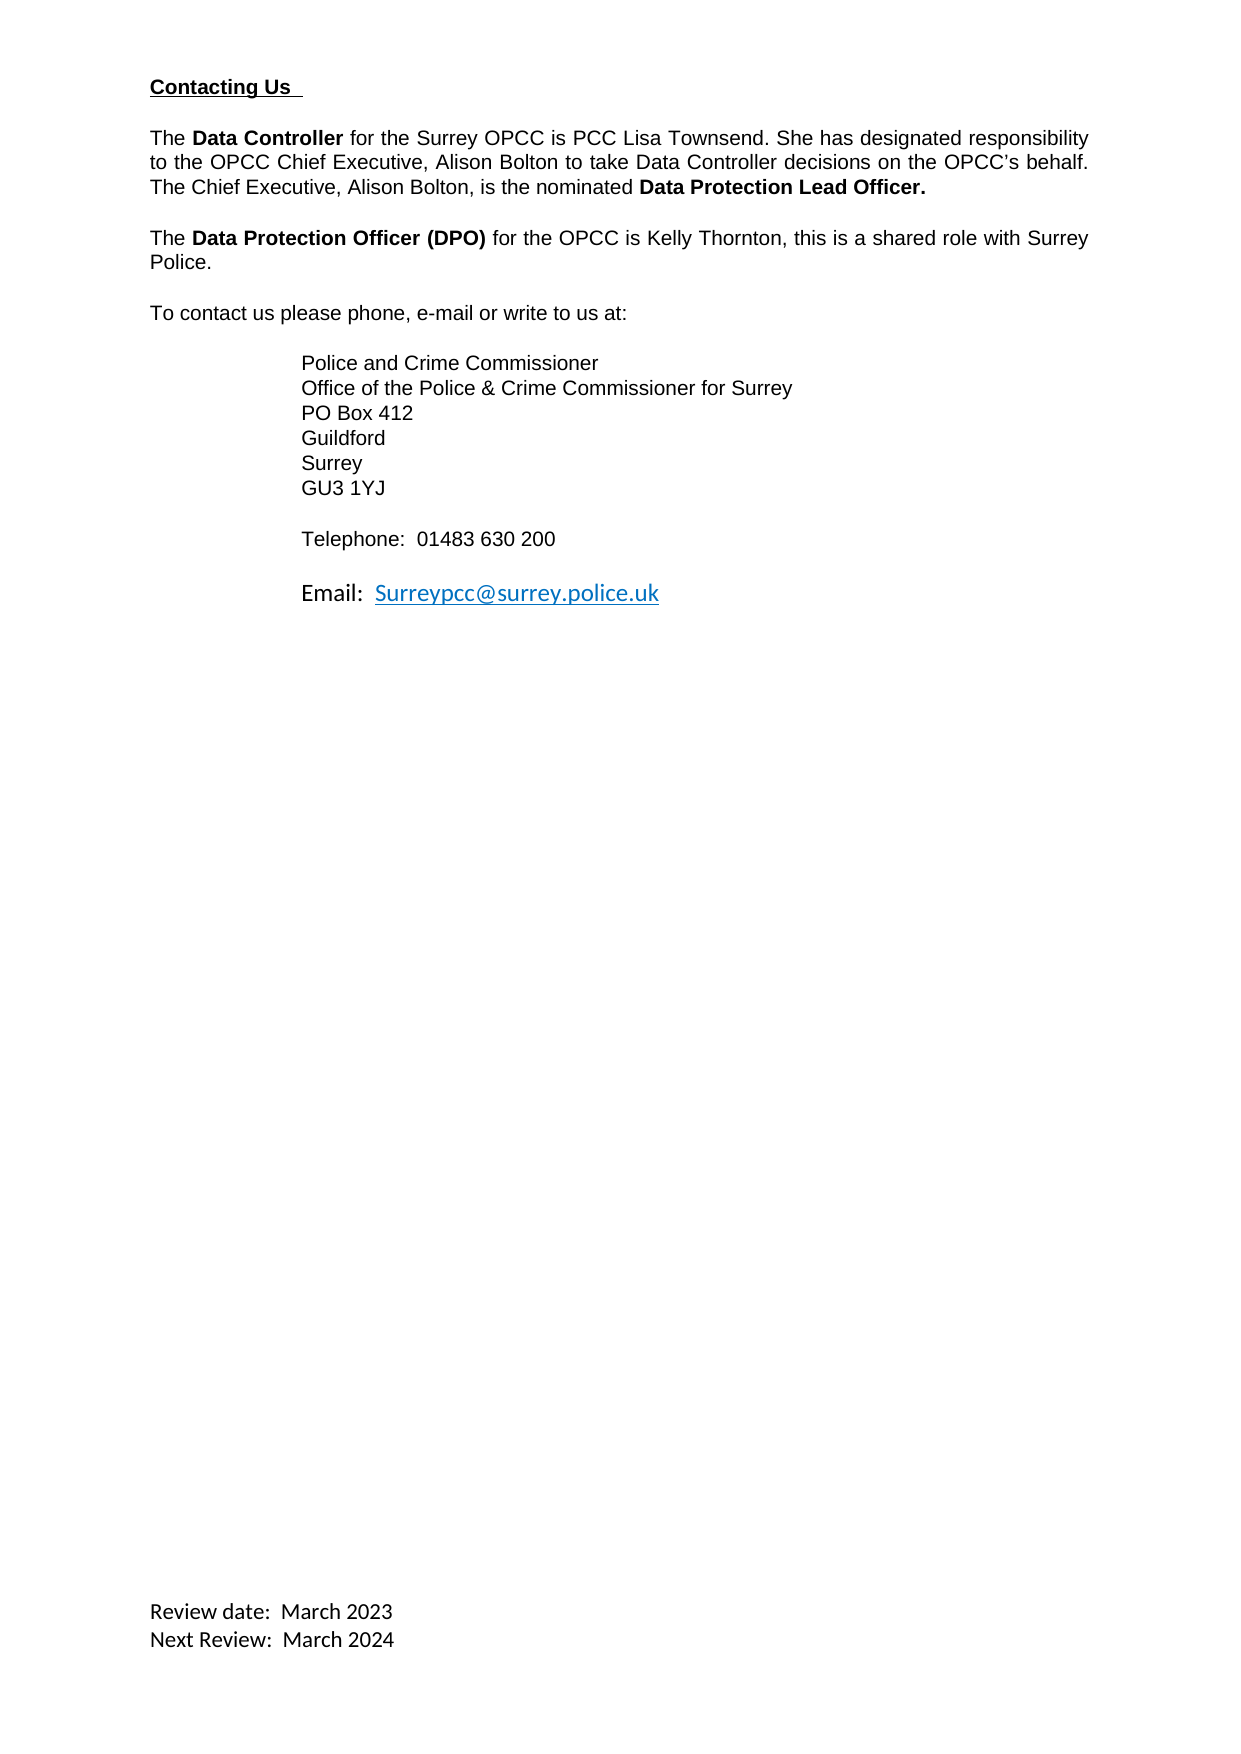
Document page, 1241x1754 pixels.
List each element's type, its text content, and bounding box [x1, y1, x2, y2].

text To contact us please phone, e-mail or write to us at: [149, 301, 1090, 324]
text PO Box 412 [301, 401, 1090, 425]
text Telephone: 01483 630 200 [301, 527, 1090, 551]
text The Data Controller for the Surrey OPCC is PCC Lisa Townsend. She has designated responsibility to the OPCC Chief Executive, Alison Bolton to take Data Controller decisions on the OPCC’s behalf. The Chief Executive, Alison Bolton, is the nominated Data Protection Lead Officer. [149, 126, 1090, 199]
text Surrey [301, 451, 1090, 475]
text Email: Surreypcc@surrey.police.uk [301, 577, 1090, 608]
text Police and Crime Commissioner [301, 351, 1090, 375]
text GU3 1YJ [301, 476, 1090, 500]
text The Data Protection Officer (DPO) for the OPCC is Kelly Thornton, this is a shared role with Surrey Police. [149, 225, 1090, 274]
text Guildford [301, 426, 1090, 450]
text Office of the Police & Crime Commissioner for Surrey [301, 376, 1090, 400]
subtitle Contacting Us [149, 75, 1090, 99]
